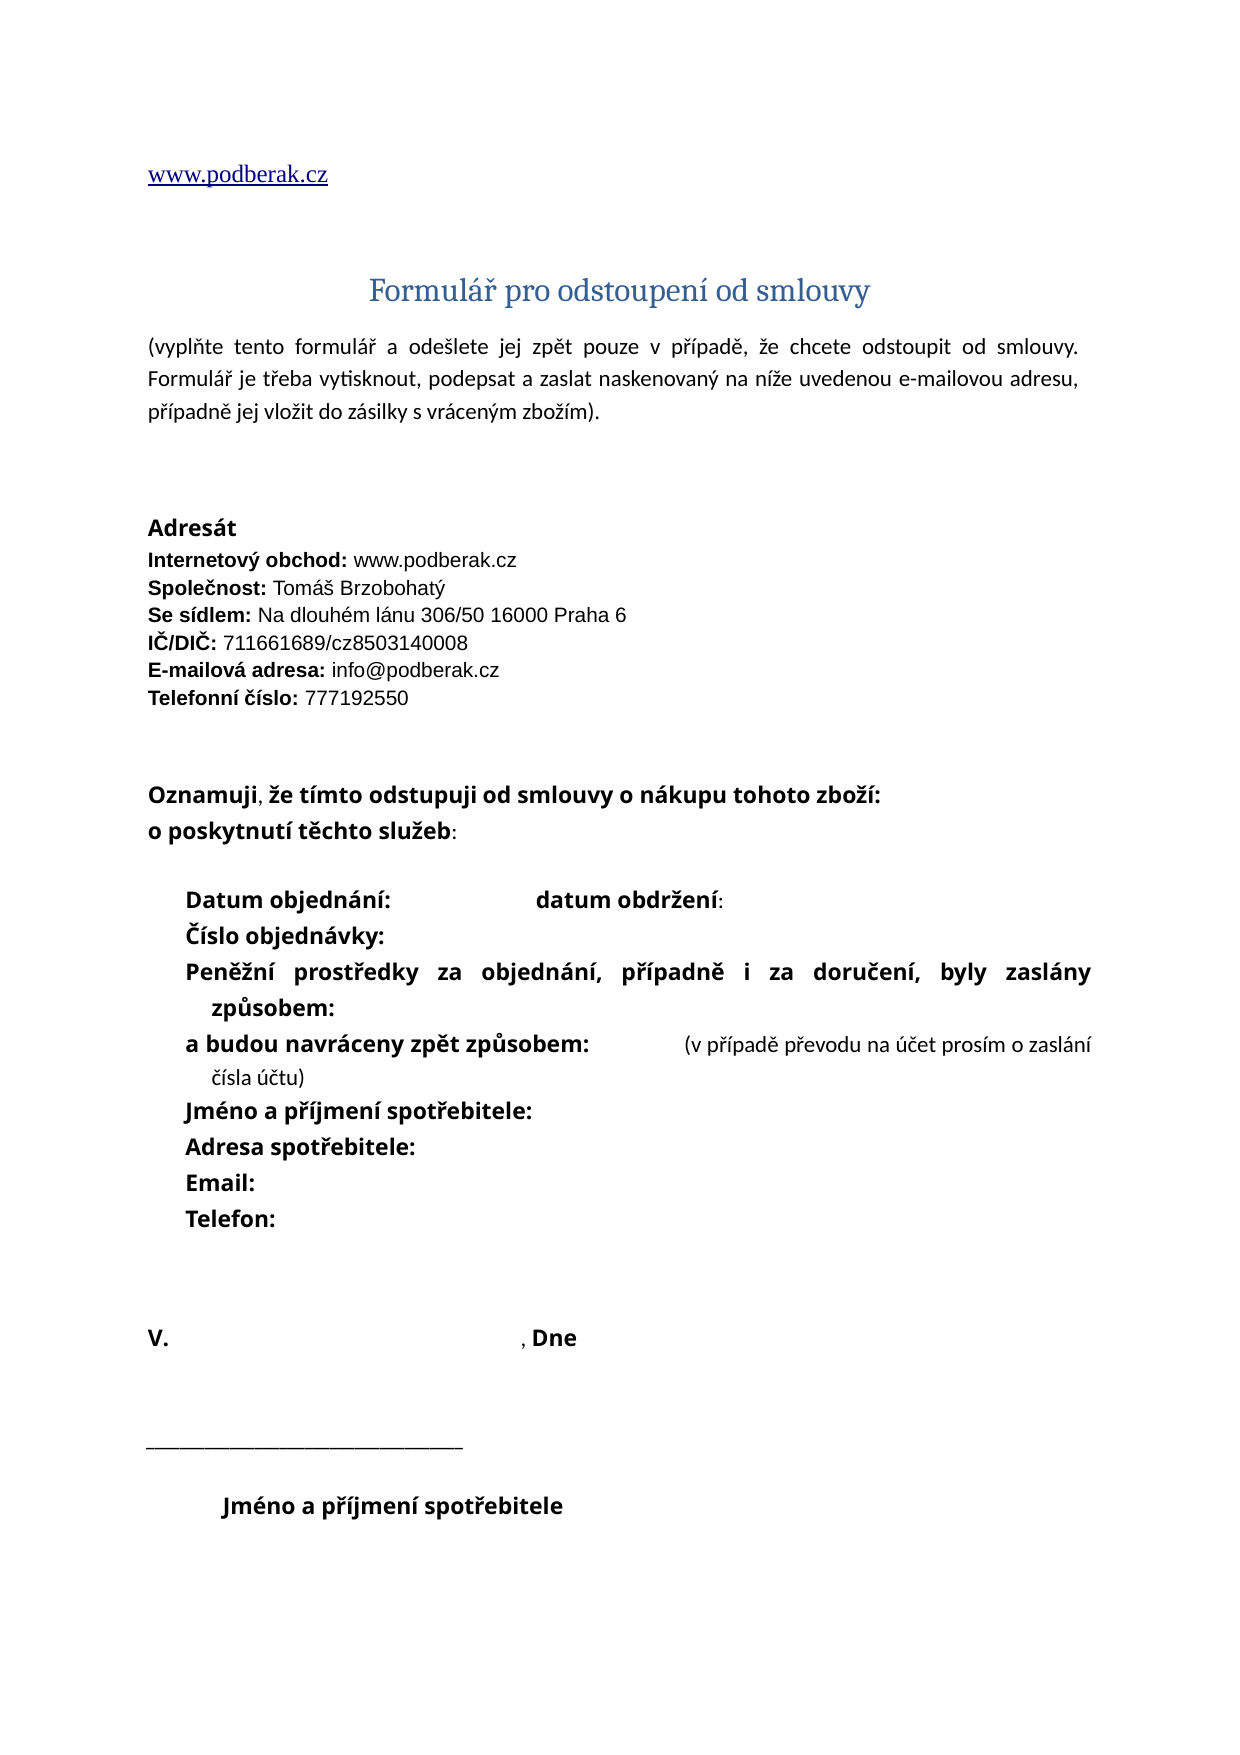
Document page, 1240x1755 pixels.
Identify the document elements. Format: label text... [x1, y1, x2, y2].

text V. , Dne [148, 1322, 1080, 1353]
text Společnost: Tomáš Brzobohatý [148, 575, 1080, 599]
list Číslo objednávky: [185, 920, 1092, 951]
text (vyplňte tento formulář a odešlete jej zpět pouze v případě, že chcete odstoupit od smlouvy. Formulář je třeba vytisknout, podepsat a zaslat naskenovaný na níže uvedenou e-mailovou adresu, případně jej vložit do zásilky s vráceným zbožím). [148, 332, 1080, 425]
text Telefonní číslo: 777192550 [148, 685, 1080, 709]
list Peněžní prostředky za objednání, případně i za doručení, byly zaslány způsobem: [185, 956, 1092, 1023]
list Datum objednání: datum obdržení: [185, 884, 1092, 915]
text Jméno a příjmení spotřebitele [148, 1490, 1080, 1521]
text ______________________________________ [148, 1391, 1080, 1452]
list Telefon: [185, 1203, 1092, 1234]
text E-mailová adresa: info@podberak.cz [148, 658, 1080, 682]
list Adresa spotřebitele: [185, 1131, 1092, 1162]
text IČ/DIČ: 711661689/cz8503140008 [148, 630, 1080, 654]
text Adresát [148, 512, 1080, 543]
text Formulář pro odstoupení od smlouvy [148, 272, 1092, 310]
list Jméno a příjmení spotřebitele: [185, 1095, 1092, 1126]
text Oznamuji, že tímto odstupuji od smlouvy o nákupu tohoto zboží: [148, 779, 1080, 810]
text Internetový obchod: www.podberak.cz [148, 548, 1080, 572]
list a budou navráceny zpět způsobem: (v případě převodu na účet prosím o zaslání čísla účtu) [185, 1028, 1092, 1091]
text Se sídlem: Na dlouhém lánu 306/50 16000 Praha 6 [148, 603, 1080, 627]
text o poskytnutí těchto služeb: [148, 815, 1080, 846]
list Email: [185, 1167, 1092, 1198]
